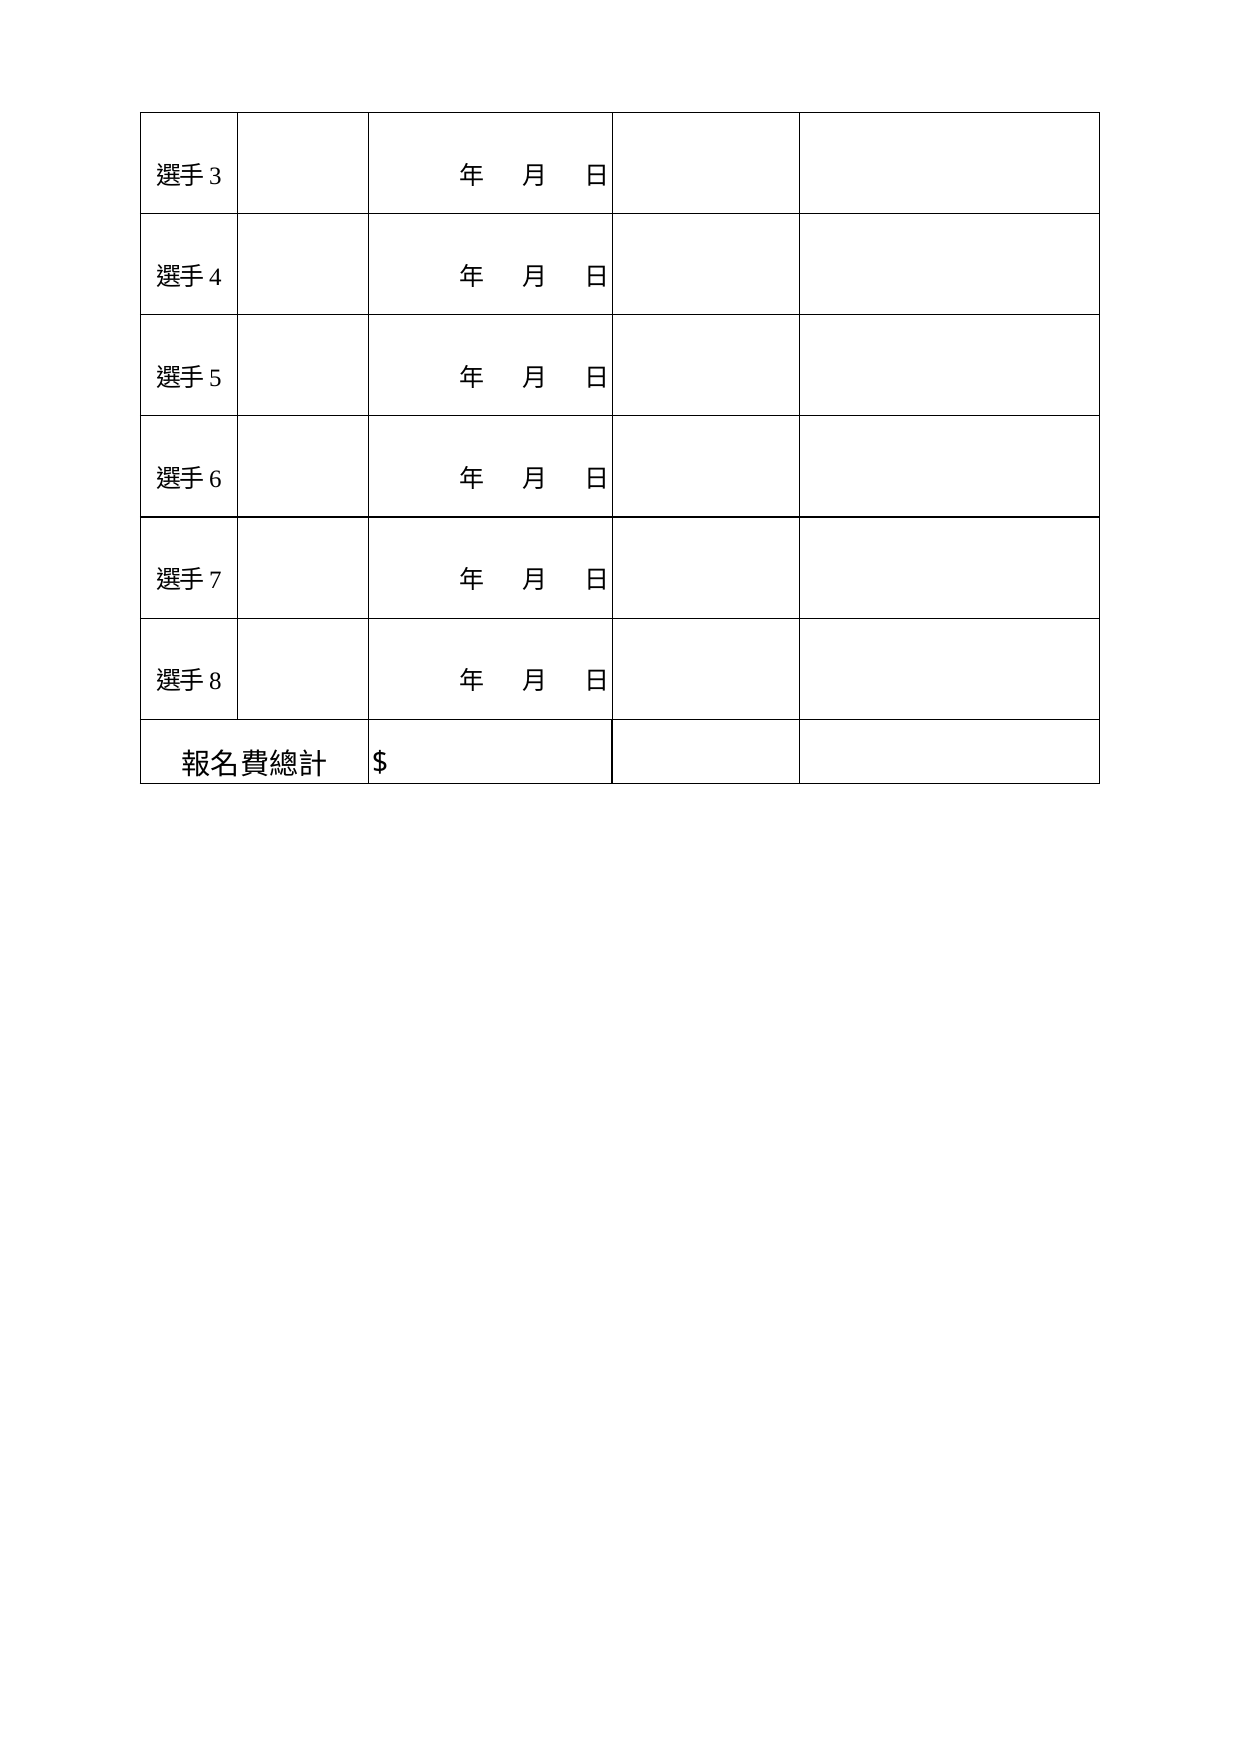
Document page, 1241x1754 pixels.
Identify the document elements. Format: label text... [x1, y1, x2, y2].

table_cell [238, 113, 368, 213]
table_cell [613, 416, 799, 516]
table_cell 選手4 [141, 214, 237, 314]
table_cell [238, 619, 368, 718]
table_cell [800, 315, 1099, 415]
table_cell 年 月 日 [369, 315, 612, 415]
table_cell 年 月 日 [369, 113, 612, 213]
table_cell [800, 214, 1099, 314]
table_cell [613, 518, 799, 617]
table_cell [800, 113, 1099, 213]
table_cell [238, 214, 368, 314]
table_cell 年 月 日 [369, 416, 612, 516]
table_cell [238, 416, 368, 516]
table_cell $ [369, 720, 611, 782]
table_cell [238, 518, 368, 617]
table_cell [238, 315, 368, 415]
table_cell 報名費總計 [141, 720, 368, 782]
table_cell [613, 720, 799, 782]
table_cell [800, 518, 1099, 617]
table_cell [800, 619, 1099, 718]
table_cell 年 月 日 [369, 518, 612, 617]
table_cell 年 月 日 [369, 619, 612, 718]
table_cell [613, 315, 799, 415]
table_cell [800, 720, 1099, 782]
table_cell [613, 619, 799, 718]
table_cell [613, 214, 799, 314]
table_cell 選手5 [141, 315, 237, 415]
table_cell 年 月 日 [369, 214, 612, 314]
table_cell 選手8 [141, 619, 237, 718]
table_cell 選手3 [141, 113, 237, 213]
table_cell 選手7 [141, 518, 237, 617]
table_cell 選手6 [141, 416, 237, 516]
table_cell [613, 113, 799, 213]
table_cell [800, 416, 1099, 516]
